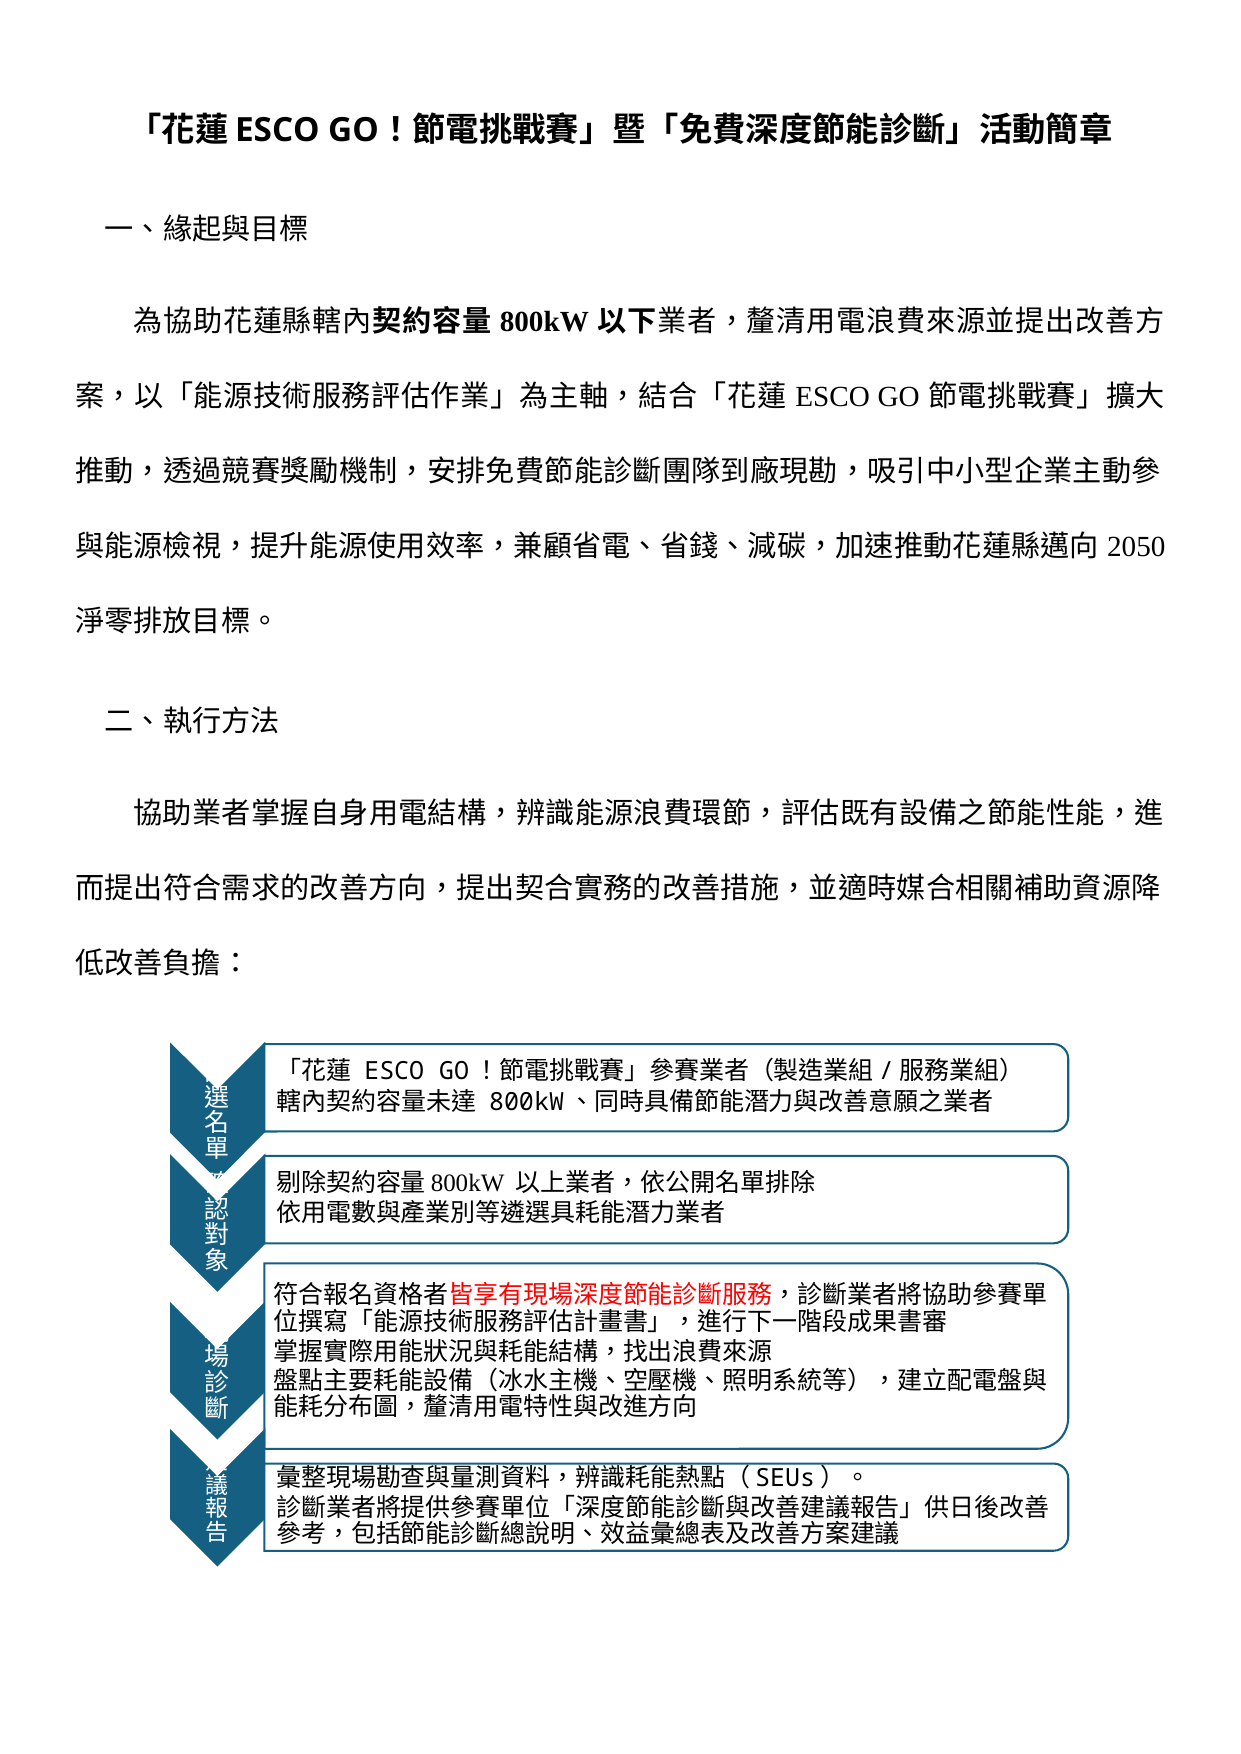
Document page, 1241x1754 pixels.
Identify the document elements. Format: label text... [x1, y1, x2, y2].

subtitle 執行方法 [104, 681, 1165, 756]
subtitle 緣起與目標 [104, 189, 1165, 264]
text 為協助花蓮縣轄內契約容量 800kW 以下業者，釐清用電浪費來源並提出改善方案，以「能源技術服務評估作業」為主軸，結合「花蓮 ESCO GO 節電挑戰賽」擴大推動，透過競賽獎勵機制，安排免費節能診斷團隊到廠現勘，吸引中小型企業主動參與能源檢視，提升能源使用效率，兼顧省電、省錢、減碳，加速推動花蓮縣邁向 2050 淨零排放目標。 [75, 281, 1165, 656]
text 協助業者掌握自身用電結構，辨識能源浪費環節，評估既有設備之節能性能，進而提出符合需求的改善方向，提出契合實務的改善措施，並適時媒合相關補助資源降低改善負擔： [75, 773, 1165, 998]
text 「花蓮ESCO GO！節電挑戰賽」暨「免費深度節能診斷」活動簡章 [75, 89, 1165, 164]
